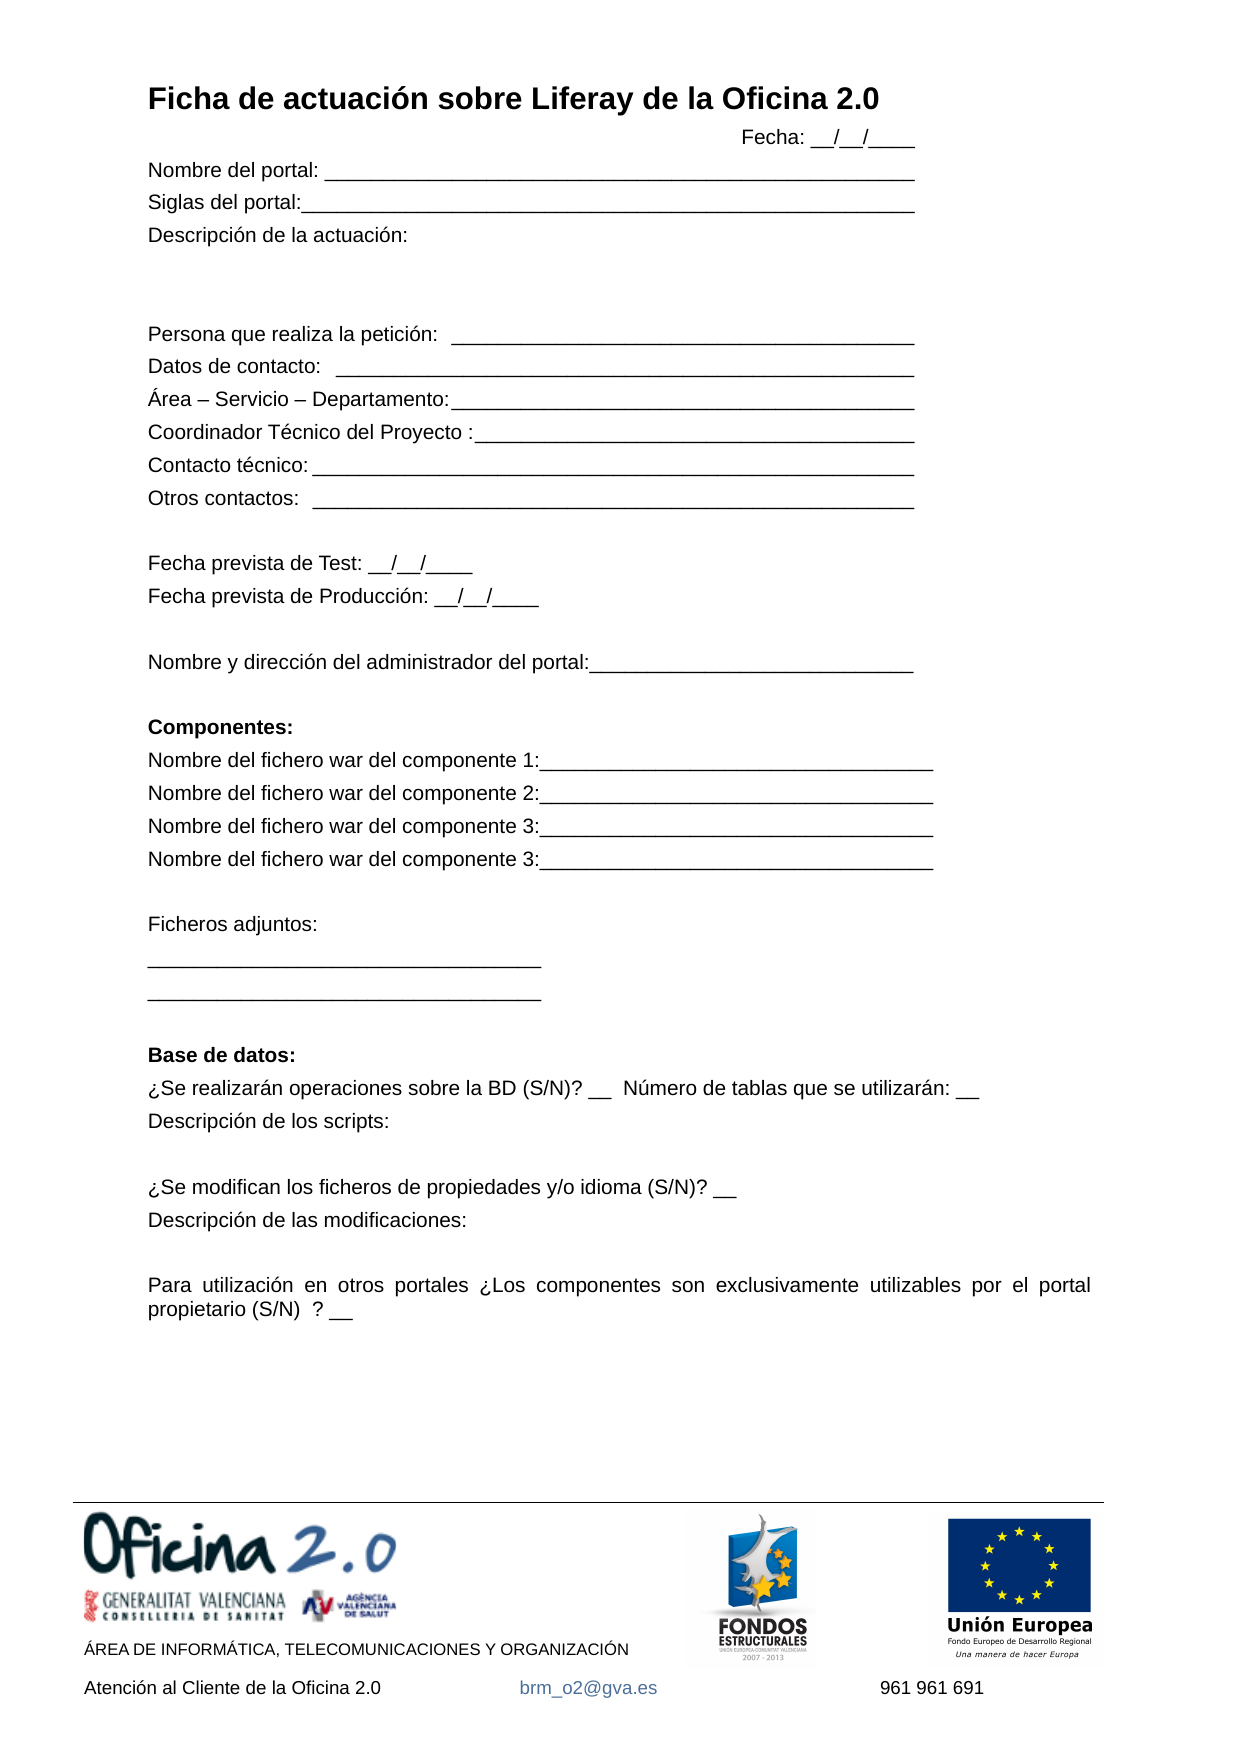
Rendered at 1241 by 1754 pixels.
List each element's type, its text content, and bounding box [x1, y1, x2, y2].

text Nombre del portal: ___________________________________________________ [148, 157, 1093, 181]
text ¿Se realizarán operaciones sobre la BD (S/N)? __ Número de tablas que se utilizarán: __ [148, 1076, 1093, 1100]
text __________________________________ [148, 978, 1093, 1002]
picture [83, 1503, 397, 1632]
text Otros contactos: ____________________________________________________ [148, 486, 1093, 509]
text Fecha prevista de Test: __/__/____ [148, 551, 1093, 575]
text ¿Se modifican los ficheros de propiedades y/o idioma (S/N)? __ [148, 1174, 1093, 1198]
text Nombre del fichero war del componente 3:__________________________________ [148, 846, 1093, 870]
text Para utilización en otros portales ¿Los componentes son exclusivamente utilizables por el portal propietario (S/N) ? __ [148, 1273, 1093, 1321]
text Fecha prevista de Producción: __/__/____ [148, 584, 1093, 608]
text Base de datos: [148, 1043, 1093, 1067]
text Componentes: [148, 715, 1093, 739]
text Área – Servicio – Departamento: ________________________________________ [148, 387, 1093, 411]
text Nombre del fichero war del componente 3:__________________________________ [148, 814, 1093, 838]
text Nombre del fichero war del componente 2:__________________________________ [148, 781, 1093, 805]
text __________________________________ [148, 945, 1093, 969]
text Descripción de los scripts: [148, 1109, 1093, 1133]
text Datos de contacto: __________________________________________________ [148, 354, 1093, 378]
text Siglas del portal:_____________________________________________________ [148, 190, 1093, 214]
text Descripción de la actuación: [148, 223, 1093, 247]
subtitle Ficha de actuación sobre Liferay de la Oficina 2.0 [148, 80, 1093, 116]
text Persona que realiza la petición: ________________________________________ [148, 321, 1093, 345]
text Descripción de las modificaciones: [148, 1207, 1093, 1231]
picture [927, 1510, 1104, 1667]
text Coordinador Técnico del Proyecto : ______________________________________ [148, 420, 1093, 444]
text Fecha: __/__/____ [148, 124, 1093, 148]
text Nombre del fichero war del componente 1:__________________________________ [148, 748, 1093, 772]
text Ficheros adjuntos: [148, 912, 1093, 936]
text Nombre y dirección del administrador del portal:____________________________ [148, 649, 1093, 673]
text Contacto técnico: ____________________________________________________ [148, 453, 1093, 477]
picture [683, 1509, 817, 1669]
